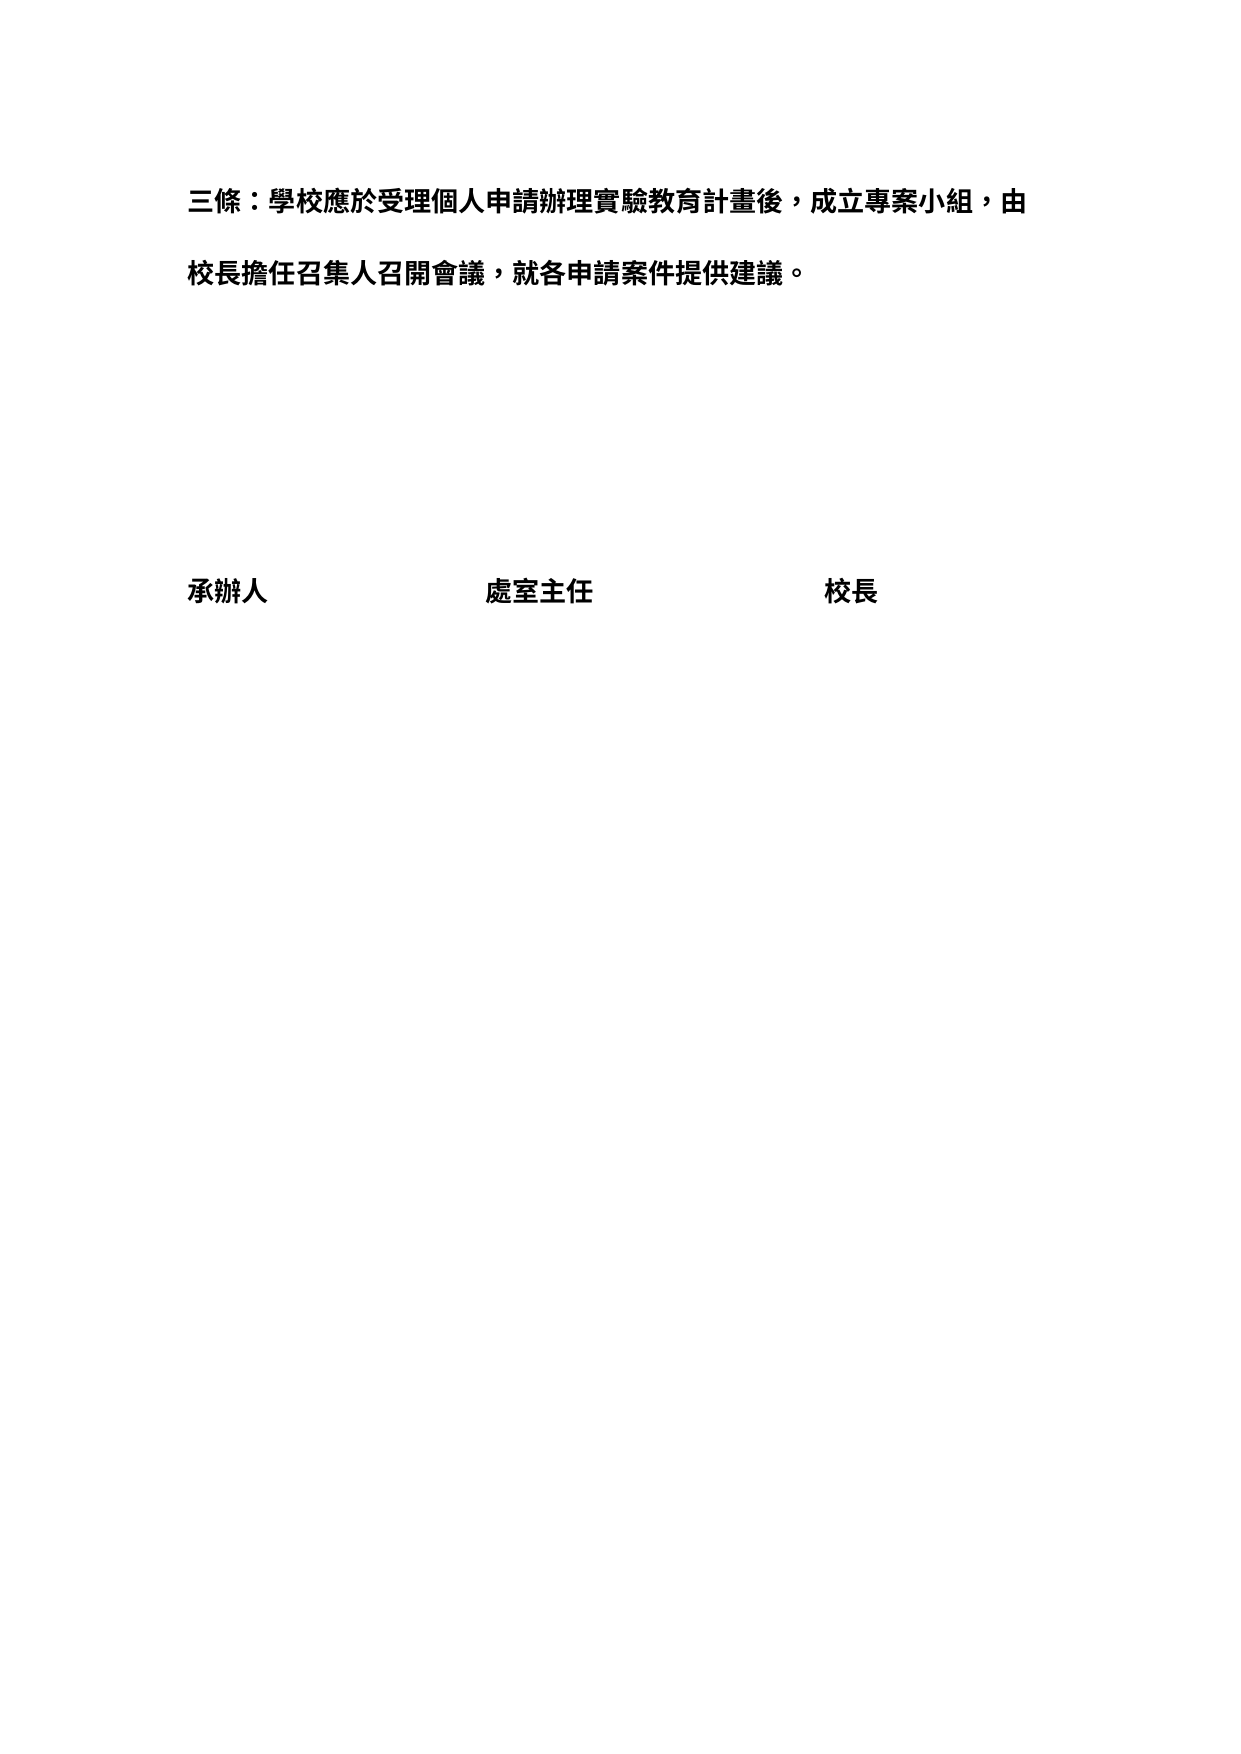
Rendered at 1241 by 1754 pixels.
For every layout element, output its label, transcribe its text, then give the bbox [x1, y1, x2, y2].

text 承辦人 處室主任 校長 [187, 548, 1053, 611]
text 三條：學校應於受理個人申請辦理實驗教育計畫後，成立專案小組，由校長擔任召集人召開會議，就各申請案件提供建議。 [187, 158, 1053, 293]
